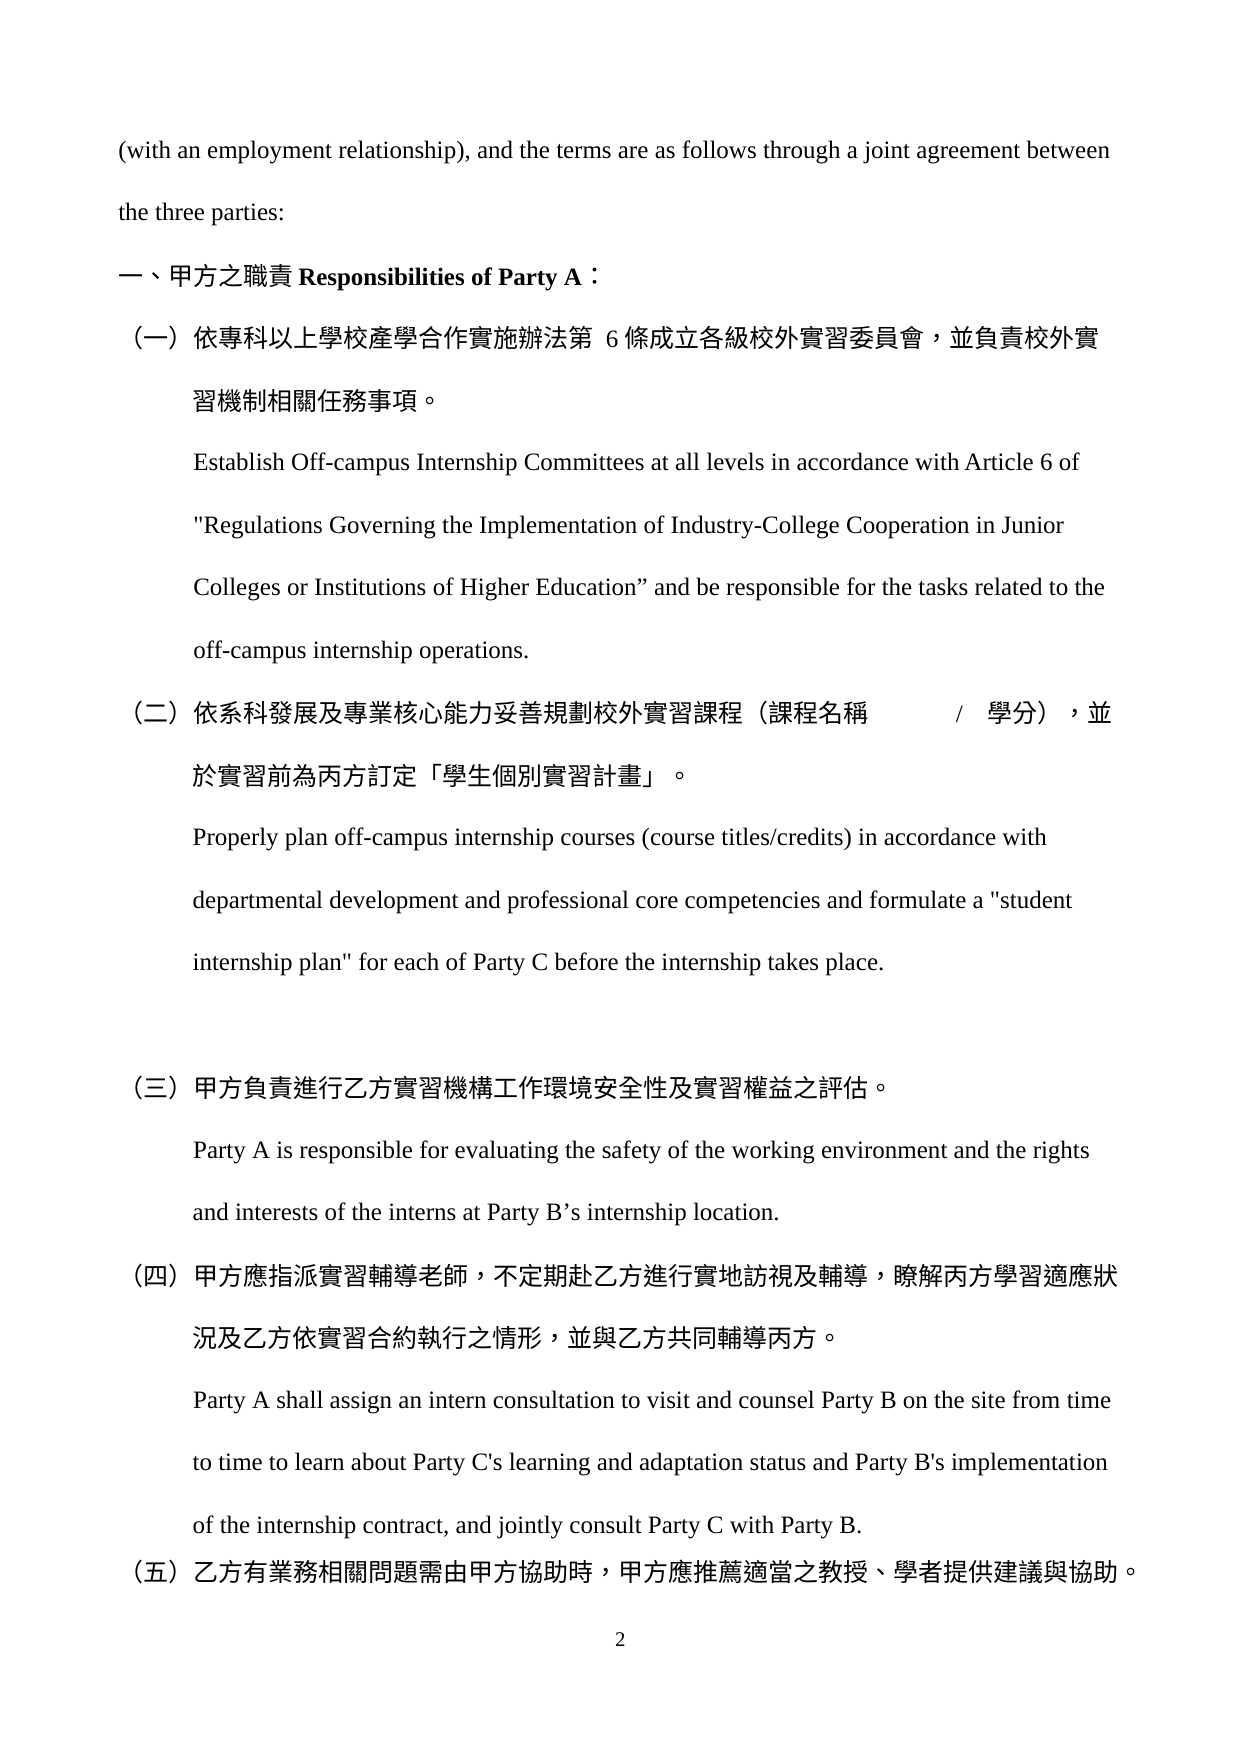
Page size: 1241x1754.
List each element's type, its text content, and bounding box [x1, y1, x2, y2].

text （四）甲方應指派實習輔導老師，不定期赴乙方進行實地訪視及輔導，瞭解丙方學習適應狀況及乙方依實習合約執行之情形，並與乙方共同輔導丙方。 [118, 1233, 1122, 1358]
text （一）依專科以上學校產學合作實施辦法第 6 條成立各級校外實習委員會，並負責校外實習機制相關任務事項。 [118, 295, 1122, 420]
text （五）乙方有業務相關問題需由甲方協助時，甲方應推薦適當之教授、學者提供建議與協助。 When Party B encounters business-related issues requiring assistance from Party A, Party A shall recommend appropriate professors or scholars to provide advice and assistance. [118, 1553, 1122, 1589]
text (with an employment relationship), and the terms are as follows through a joint agreement between the three parties: [118, 108, 1122, 233]
text 一、甲方之職責Responsibilities of Party A： [118, 233, 1122, 295]
text Party A shall assign an intern consultation to visit and counsel Party B on the site from time to time to learn about Party C's learning and adaptation status and Party B's implementation of the internship contract, and jointly consult Party C with Party B. [192, 1358, 1122, 1545]
text （三）甲方負責進行乙方實習機構工作環境安全性及實習權益之評估。 [118, 1045, 1122, 1108]
text （二）依系科發展及專業核心能力妥善規劃校外實習課程（課程名稱 / 學分），並於實習前為丙方訂定「學生個別實習計畫」。 Properly plan off-campus internship courses (course titles/credits) in accordance with departmental development and professional core competencies and formulate a "student internship plan" for each of Party C before the internship takes place. [118, 670, 1122, 983]
text Establish Off-campus Internship Committees at all levels in accordance with Article 6 of "Regulations Governing the Implementation of Industry-College Cooperation in Junior Colleges or Institutions of Higher Education” and be responsible for the tasks related to the off-campus internship operations. [193, 420, 1122, 670]
text Party A is responsible for evaluating the safety of the working environment and the rights and interests of the interns at Party B’s internship location. [192, 1108, 1122, 1233]
